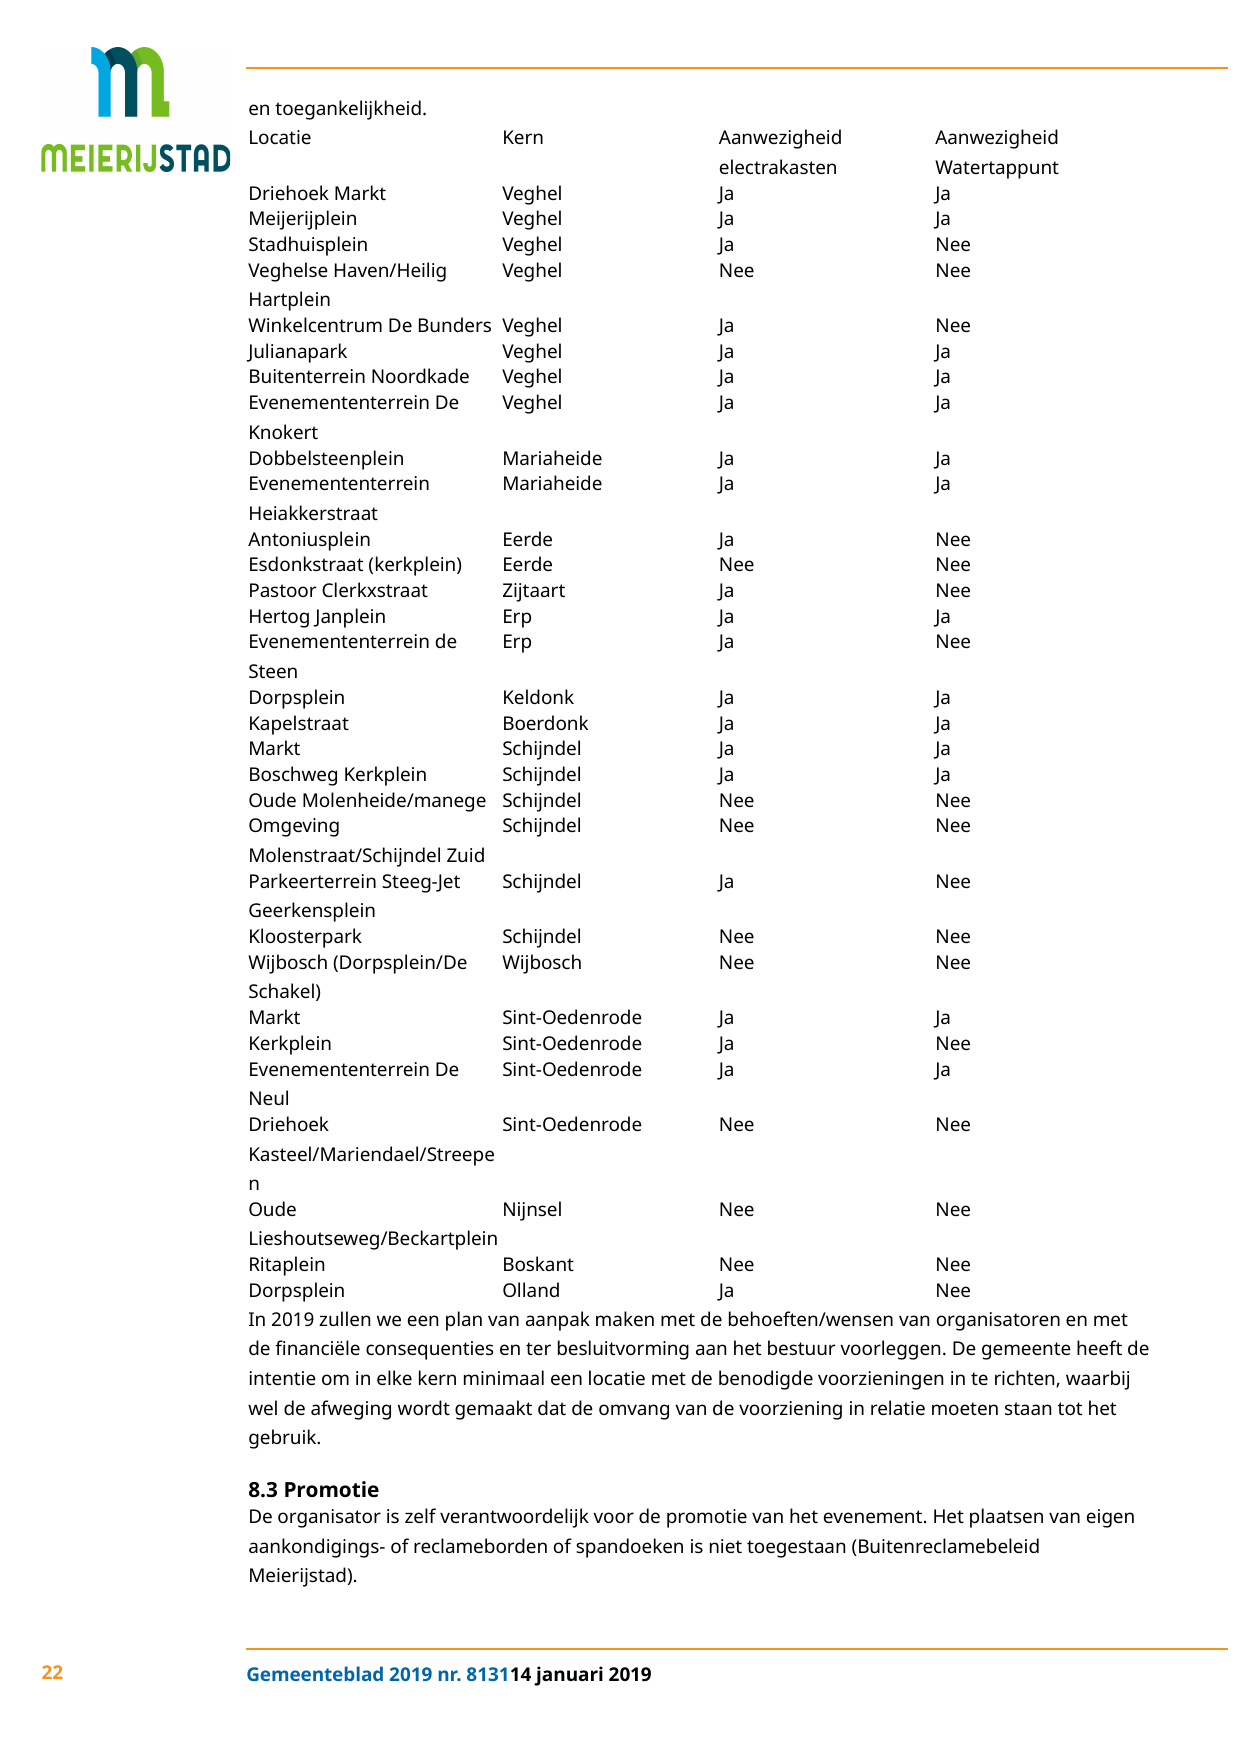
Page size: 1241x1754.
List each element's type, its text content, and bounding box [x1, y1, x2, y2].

table_cell Evenemententerrein Heiakkerstraat [248, 471, 502, 526]
table_cell Ja [719, 1056, 935, 1111]
table_cell Nee [719, 923, 935, 949]
table_cell Veghel [502, 257, 719, 312]
table_cell Mariaheide [502, 445, 719, 471]
table_cell Winkelcentrum De Bunders [248, 312, 502, 338]
table_cell Ja [719, 338, 935, 364]
table_cell Ja [719, 577, 935, 603]
picture [41, 47, 231, 172]
table_cell Veghel [502, 364, 719, 389]
table_cell Nee [935, 949, 1152, 1004]
table_cell Nee [935, 1111, 1152, 1196]
table_cell Markt [248, 1004, 502, 1030]
table_cell Kerkplein [248, 1030, 502, 1056]
table_cell Nee [935, 629, 1152, 684]
table_cell Oude Molenheide/manege [248, 787, 502, 813]
table_cell Nee [935, 813, 1152, 868]
table_cell Ja [935, 761, 1152, 787]
table_cell Hertog Janplein [248, 603, 502, 629]
table_cell Ja [719, 390, 935, 445]
table_cell Wijbosch (Dorpsplein/De Schakel) [248, 949, 502, 1004]
table_cell Sint-Oedenrode [502, 1004, 719, 1030]
table_cell Eerde [502, 552, 719, 577]
table_cell Schijndel [502, 761, 719, 787]
table_cell Ja [719, 736, 935, 761]
text en toegankelijkheid. [248, 95, 1152, 121]
table_cell Schijndel [502, 736, 719, 761]
table_cell Ja [719, 1277, 935, 1303]
table_cell Olland [502, 1277, 719, 1303]
table_cell Schijndel [502, 787, 719, 813]
text In 2019 zullen we een plan van aanpak maken met de behoeften/wensen van organisatoren en met de financiële consequenties en ter besluitvorming aan het bestuur voorleggen. De gemeente heeft de intentie om in elke kern minimaal een locatie met de benodigde voorzieningen in te richten, waarbij wel de afweging wordt gemaakt dat de omvang van de voorziening in relatie moeten staan tot het gebruik. [248, 1306, 1152, 1450]
table_cell Ja [719, 206, 935, 231]
table_cell Nijnsel [502, 1196, 719, 1251]
table_cell Ja [719, 710, 935, 736]
table_header Aanwezigheid Watertappunt [935, 125, 1152, 180]
table_cell Ja [935, 1004, 1152, 1030]
table_cell Ja [719, 445, 935, 471]
table_cell Nee [719, 813, 935, 868]
table_cell Nee [935, 1196, 1152, 1251]
table_cell Ritaplein [248, 1251, 502, 1277]
table_cell Veghel [502, 206, 719, 231]
table_cell Sint-Oedenrode [502, 1111, 719, 1196]
table_cell Veghel [502, 390, 719, 445]
table_cell Mariaheide [502, 471, 719, 526]
table_cell Nee [935, 526, 1152, 552]
table_cell Nee [719, 787, 935, 813]
table_header Locatie [248, 125, 502, 180]
table_cell Sint-Oedenrode [502, 1030, 719, 1056]
table_cell Wijbosch [502, 949, 719, 1004]
table_cell Sint-Oedenrode [502, 1056, 719, 1111]
table_cell Boerdonk [502, 710, 719, 736]
table_cell Antoniusplein [248, 526, 502, 552]
table_cell Omgeving Molenstraat/Schijndel Zuid [248, 813, 502, 868]
table_cell Stadhuisplein [248, 231, 502, 257]
table_cell Keldonk [502, 684, 719, 710]
table_cell Ja [719, 312, 935, 338]
table_cell Dorpsplein [248, 1277, 502, 1303]
table_cell Ja [935, 603, 1152, 629]
table_cell Ja [719, 180, 935, 206]
table_cell Ja [719, 1004, 935, 1030]
table_cell Esdonkstraat (kerkplein) [248, 552, 502, 577]
table_cell Meijerijplein [248, 206, 502, 231]
table_cell Erp [502, 629, 719, 684]
table_cell Schijndel [502, 923, 719, 949]
table_cell Pastoor Clerkxstraat [248, 577, 502, 603]
table_cell Veghel [502, 231, 719, 257]
table_header Aanwezigheid electrakasten [719, 125, 935, 180]
table_cell Julianapark [248, 338, 502, 364]
table_cell Veghelse Haven/Heilig Hartplein [248, 257, 502, 312]
table_cell Ja [935, 180, 1152, 206]
table_cell Ja [719, 761, 935, 787]
table_cell Erp [502, 603, 719, 629]
table_cell Nee [935, 868, 1152, 923]
table_cell Ja [719, 364, 935, 389]
table_cell Ja [935, 364, 1152, 389]
table_cell Nee [719, 552, 935, 577]
table_cell Driehoek Kasteel/Mariendael/Streepen [248, 1111, 502, 1196]
table_cell Evenemententerrein de Steen [248, 629, 502, 684]
table_cell Schijndel [502, 813, 719, 868]
table_cell Nee [935, 552, 1152, 577]
table_cell Boschweg Kerkplein [248, 761, 502, 787]
table_cell Buitenterrein Noordkade [248, 364, 502, 389]
table_cell Kapelstraat [248, 710, 502, 736]
table_cell Ja [719, 1030, 935, 1056]
table_cell Nee [935, 1030, 1152, 1056]
table_cell Veghel [502, 338, 719, 364]
table_cell Ja [935, 445, 1152, 471]
table_header Kern [502, 125, 719, 180]
table_cell Boskant [502, 1251, 719, 1277]
table_cell Schijndel [502, 868, 719, 923]
text 8.3 Promotie [248, 1475, 1152, 1503]
table_cell Ja [719, 471, 935, 526]
table_cell Ja [935, 471, 1152, 526]
table_cell Nee [935, 312, 1152, 338]
table_cell Parkeerterrein Steeg-Jet Geerkensplein [248, 868, 502, 923]
table_cell Eerde [502, 526, 719, 552]
table_cell Nee [935, 787, 1152, 813]
table_cell Ja [935, 1056, 1152, 1111]
table_cell Nee [719, 257, 935, 312]
table_cell Veghel [502, 180, 719, 206]
table_cell Evenemententerrein De Knokert [248, 390, 502, 445]
table_cell Ja [719, 231, 935, 257]
table_cell Dorpsplein [248, 684, 502, 710]
table_cell Ja [935, 206, 1152, 231]
text De organisator is zelf verantwoordelijk voor de promotie van het evenement. Het plaatsen van eigen aankondigings- of reclameborden of spandoeken is niet toegestaan (Buitenreclamebeleid Meierijstad). [248, 1503, 1152, 1588]
table_cell Ja [719, 603, 935, 629]
table_cell Nee [935, 257, 1152, 312]
table_cell Nee [935, 1277, 1152, 1303]
table_cell Markt [248, 736, 502, 761]
table_cell Driehoek Markt [248, 180, 502, 206]
table_cell Nee [719, 949, 935, 1004]
table_cell Oude Lieshoutseweg/Beckartplein [248, 1196, 502, 1251]
table_cell Ja [719, 526, 935, 552]
table_cell Nee [935, 231, 1152, 257]
table_cell Zijtaart [502, 577, 719, 603]
table_cell Ja [935, 338, 1152, 364]
table_cell Ja [935, 390, 1152, 445]
table_cell Nee [719, 1251, 935, 1277]
table_cell Ja [935, 710, 1152, 736]
table_cell Nee [719, 1196, 935, 1251]
table_cell Evenemententerrein De Neul [248, 1056, 502, 1111]
table_cell Ja [719, 684, 935, 710]
table_cell Dobbelsteenplein [248, 445, 502, 471]
table_cell Ja [935, 684, 1152, 710]
table_cell Veghel [502, 312, 719, 338]
table_cell Nee [935, 923, 1152, 949]
table_cell Kloosterpark [248, 923, 502, 949]
table_cell Ja [935, 736, 1152, 761]
table_cell Nee [935, 1251, 1152, 1277]
table_cell Ja [719, 868, 935, 923]
table_cell Nee [935, 577, 1152, 603]
table_cell Nee [719, 1111, 935, 1196]
table_cell Ja [719, 629, 935, 684]
